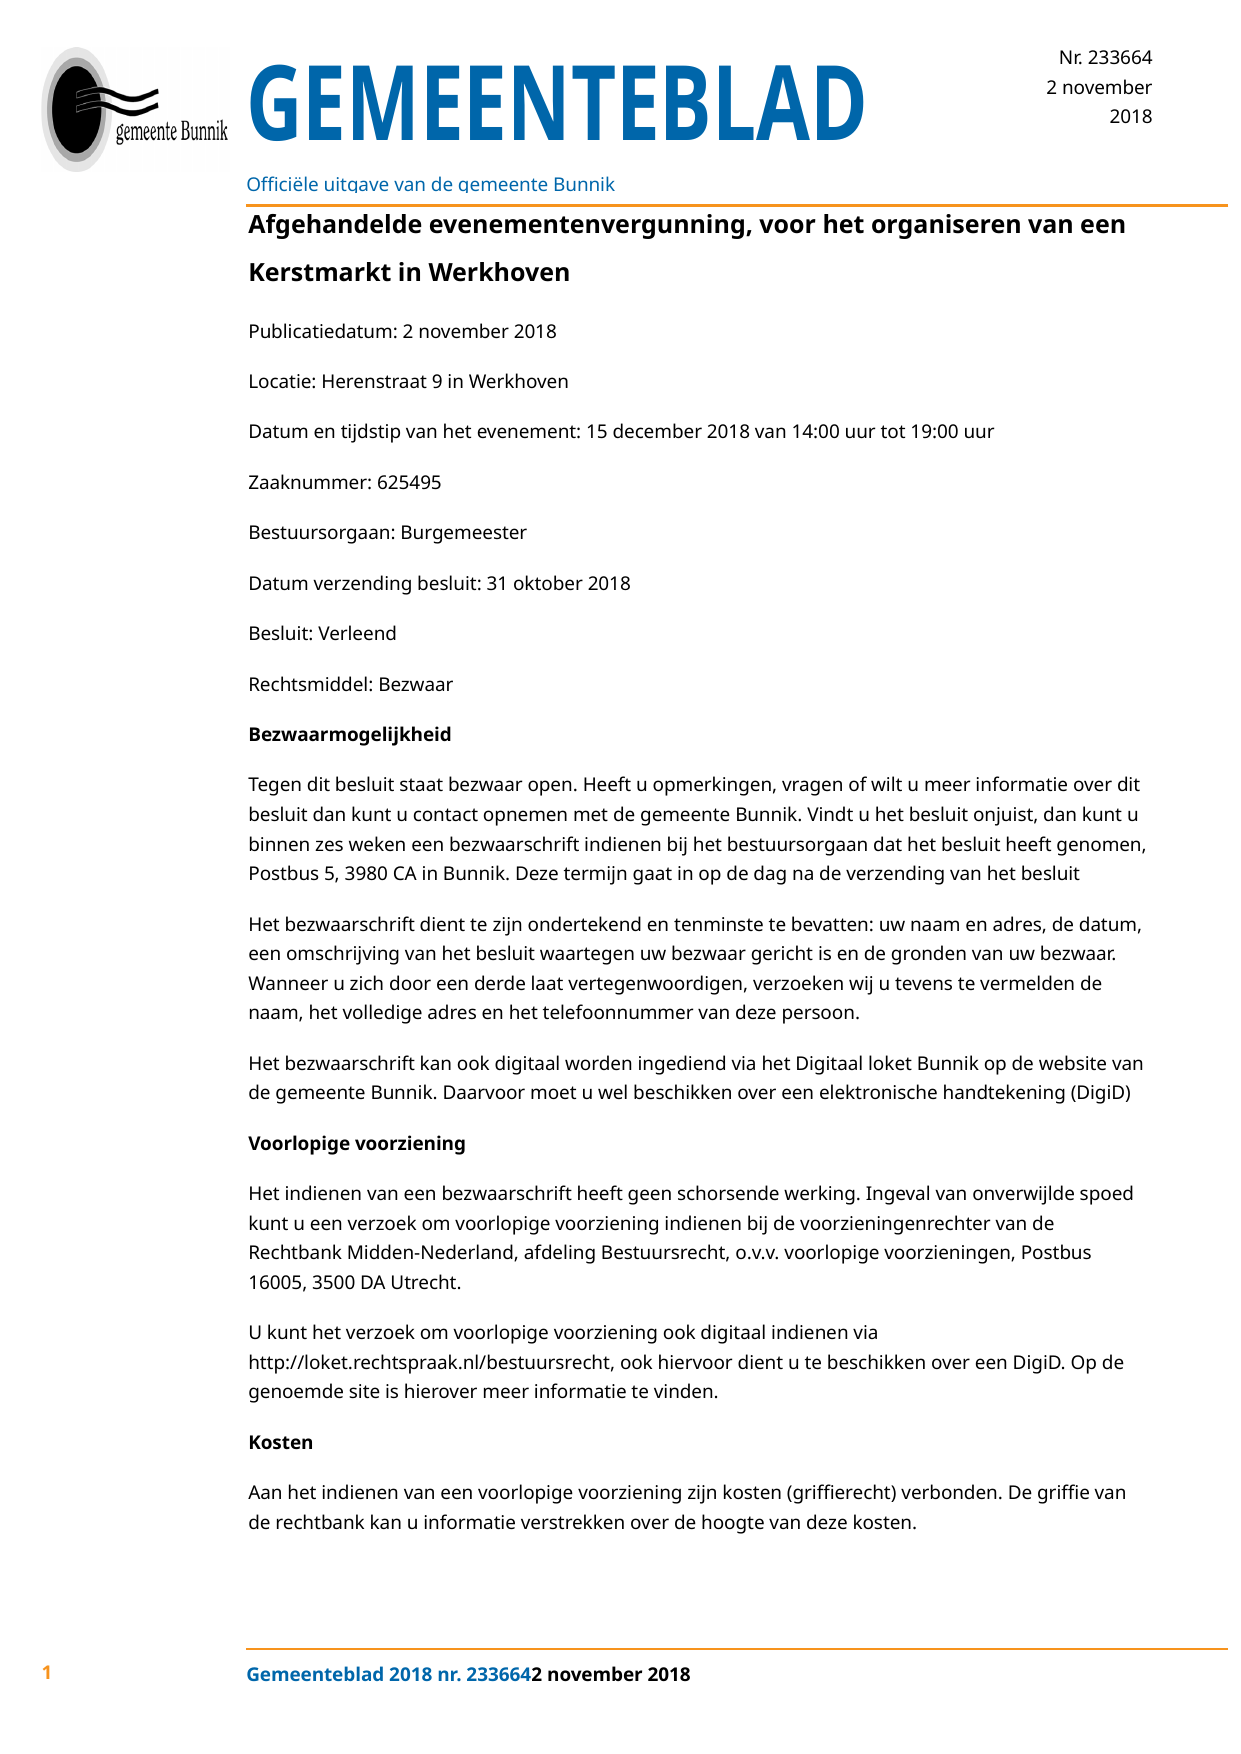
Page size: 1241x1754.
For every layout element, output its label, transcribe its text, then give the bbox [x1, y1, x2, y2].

text Tegen dit besluit staat bezwaar open. Heeft u opmerkingen, vragen of wilt u meer informatie over dit besluit dan kunt u contact opnemen met de gemeente Bunnik. Vindt u het besluit onjuist, dan kunt u binnen zes weken een bezwaarschrift indienen bij het bestuursorgaan dat het besluit heeft genomen, Postbus 5, 3980 CA in Bunnik. Deze termijn gaat in op de dag na de verzending van het besluit [248, 772, 1152, 886]
text Afgehandelde evenementenvergunning, voor het organiseren van een Kerstmarkt in Werkhoven [248, 207, 1152, 288]
text Aan het indienen van een voorlopige voorziening zijn kosten (griffierecht) verbonden. De griffie van de rechtbank kan u informatie verstrekken over de hoogte van deze kosten. [248, 1479, 1152, 1535]
text Bezwaarmogelijkheid [248, 721, 1152, 747]
text Besluit: Verleend [248, 620, 1152, 646]
text Publicatiedatum: 2 november 2018 [248, 318, 1152, 344]
text Het indienen van een bezwaarschrift heeft geen schorsende werking. Ingeval van onverwijlde spoed kunt u een verzoek om voorlopige voorziening indienen bij de voorzieningenrechter van de Rechtbank Midden-Nederland, afdeling Bestuursrecht, o.v.v. voorlopige voorzieningen, Postbus 16005, 3500 DA Utrecht. [248, 1180, 1152, 1295]
picture [41, 47, 231, 172]
text Zaaknummer: 625495 [248, 469, 1152, 495]
text Datum verzending besluit: 31 oktober 2018 [248, 570, 1152, 596]
text Rechtsmiddel: Bezwaar [248, 671, 1152, 697]
text U kunt het verzoek om voorlopige voorziening ook digitaal indienen via http://loket.rechtspraak.nl/bestuursrecht, ook hiervoor dient u te beschikken over een DigiD. Op de genoemde site is hierover meer informatie te vinden. [248, 1319, 1152, 1404]
text Locatie: Herenstraat 9 in Werkhoven [248, 368, 1152, 394]
text Kosten [248, 1429, 1152, 1455]
text Datum en tijdstip van het evenement: 15 december 2018 van 14:00 uur tot 19:00 uur [248, 419, 1152, 444]
text Voorlopige voorziening [248, 1130, 1152, 1156]
text Het bezwaarschrift dient te zijn ondertekend en tenminste te bevatten: uw naam en adres, de datum, een omschrijving van het besluit waartegen uw bezwaar gericht is en de gronden van uw bezwaar. Wanneer u zich door een derde laat vertegenwoordigen, verzoeken wij u tevens te vermelden de naam, het volledige adres en het telefoonnummer van deze persoon. [248, 911, 1152, 1025]
text Het bezwaarschrift kan ook digitaal worden ingediend via het Digitaal loket Bunnik op de website van de gemeente Bunnik. Daarvoor moet u wel beschikken over een elektronische handtekening (DigiD) [248, 1050, 1152, 1105]
text Bestuursorgaan: Burgemeester [248, 519, 1152, 545]
